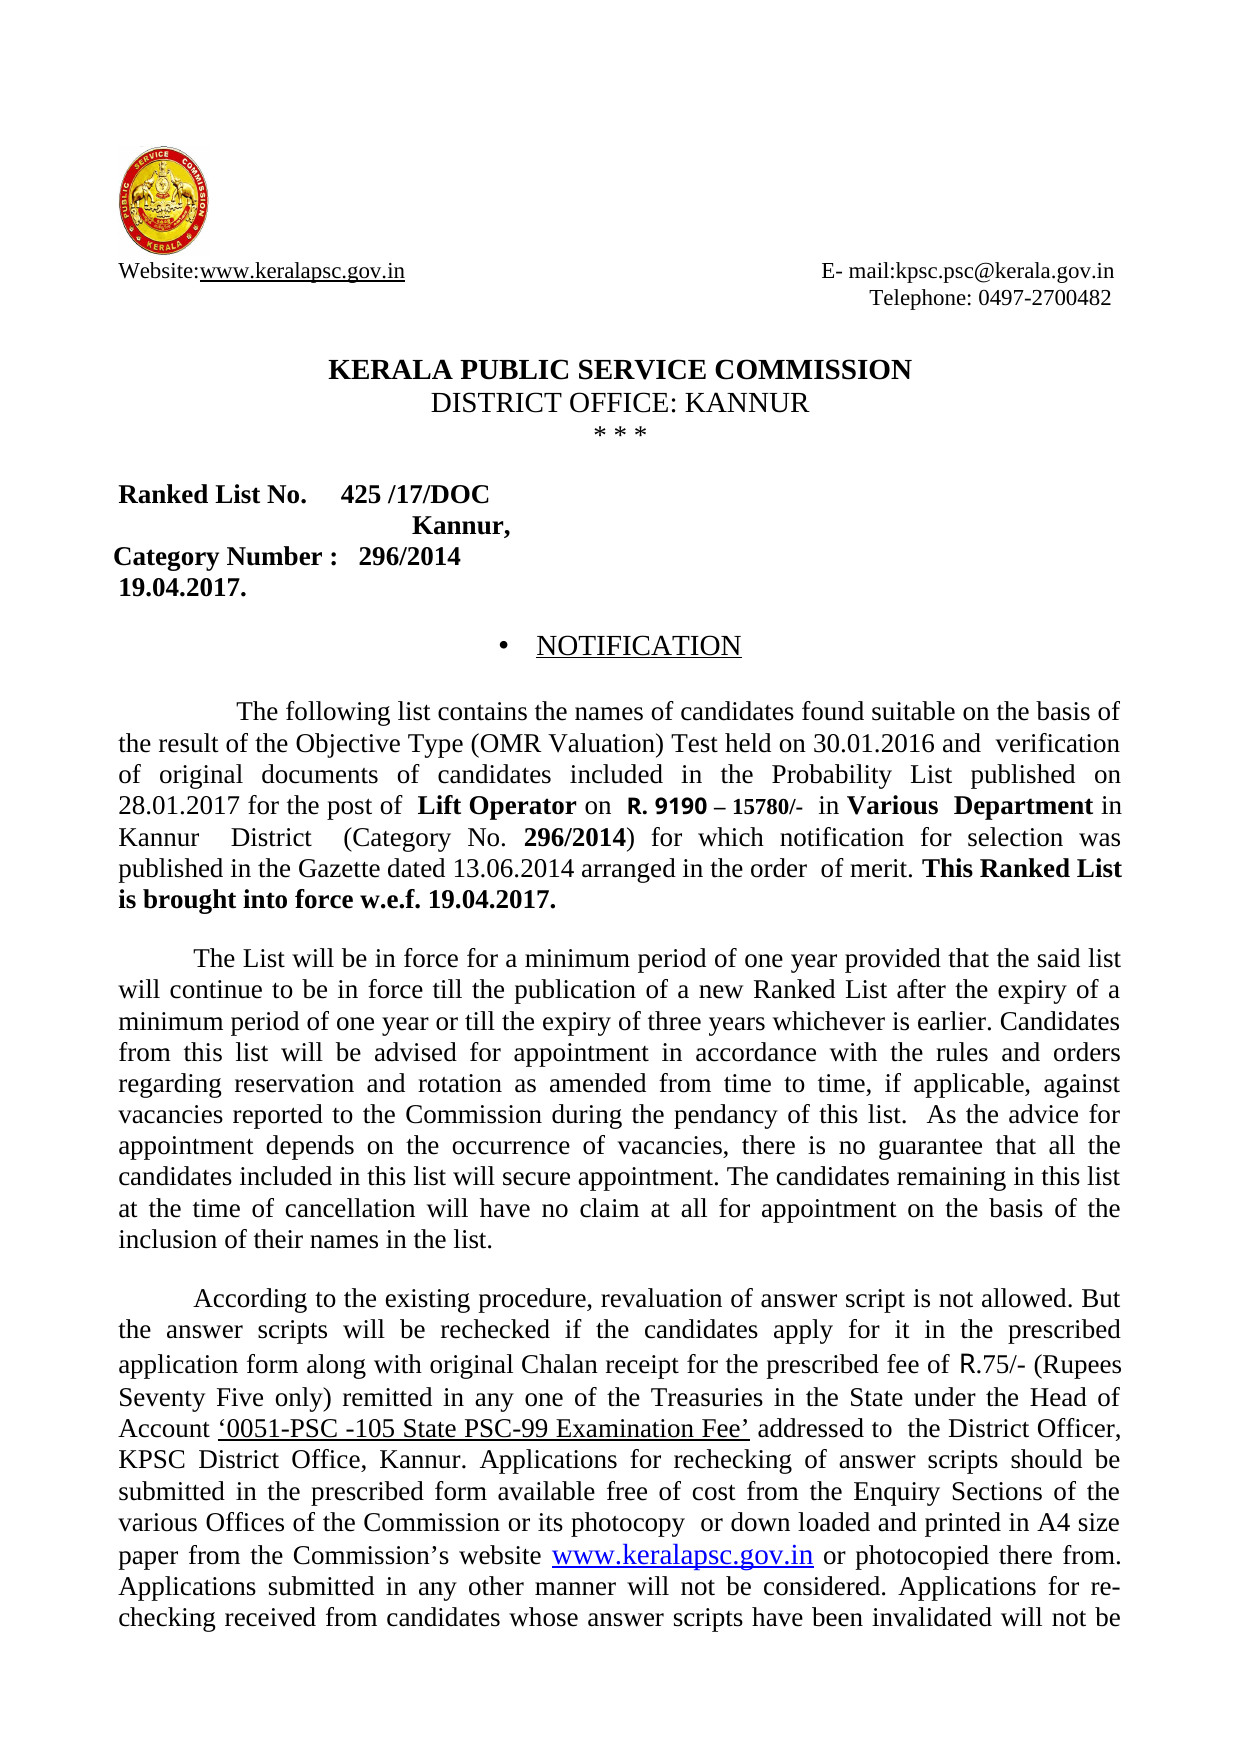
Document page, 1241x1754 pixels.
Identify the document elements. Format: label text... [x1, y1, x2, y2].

text Ranked List No. 425 /17/DOC Kannur, [118, 478, 1122, 540]
text The List will be in force for a minimum period of one year provided that the said list will continue to be in force till the publication of a new Ranked List after the expiry of a minimum period of one year or till the expiry of three years whichever is earlier. Candidates from this list will be advised for appointment in accordance with the rules and orders regarding reservation and rotation as amended from time to time, if applicable, against vacancies reported to the Commission during the pendancy of this list. As the advice for appointment depends on the occurrence of vacancies, there is no guarantee that all the candidates included in this list will secure appointment. The candidates remaining in this list at the time of cancellation will have no claim at all for appointment on the basis of the inclusion of their names in the list. [118, 942, 1122, 1254]
text Telephone: 0497-2700482 [118, 284, 1122, 311]
text * * * [118, 419, 1122, 450]
list NOTIFICATION [118, 628, 1122, 661]
text The following list contains the names of candidates found suitable on the basis of the result of the Objective Type (OMR Valuation) Test held on 30.01.2016 and verification of original documents of candidates included in the Probability List published on 28.01.2017 for the post of Lift Operator on R. 9190 – 15780/- in Various Department in Kannur District (Category No. 296/2014) for which notification for selection was published in the Gazette dated 13.06.2014 arranged in the order of merit. This Ranked List is brought into force w.e.f. 19.04.2017. [118, 696, 1122, 914]
text KERALA PUBLIC SERVICE COMMISSION [118, 352, 1122, 385]
text According to the existing procedure, revaluation of answer script is not allowed. But the answer scripts will be rechecked if the candidates apply for it in the prescribed application form along with original Chalan receipt for the prescribed fee of R.75/- (Rupees Seventy Five only) remitted in any one of the Treasuries in the State under the Head of Account ‘0051-PSC -105 State PSC-99 Examination Fee’ addressed to the District Officer, KPSC District Office, Kannur. Applications for rechecking of answer scripts should be submitted in the prescribed form available free of cost from the Enquiry Sections of the various Offices of the Commission or its photocopy or down loaded and printed in A4 size paper from the Commission’s website www.keralapsc.gov.in or photocopied there from. Applications submitted in any other manner will not be considered. Applications for re-checking received from candidates whose answer scripts have been invalidated will not be [118, 1282, 1122, 1633]
text Website:www.keralapsc.gov.in E- mail:kpsc.psc@kerala.gov.in [118, 256, 1122, 284]
text Category Number : 296/2014 19.04.2017. [99, 540, 1122, 603]
text DISTRICT OFFICE: KANNUR [118, 385, 1122, 419]
